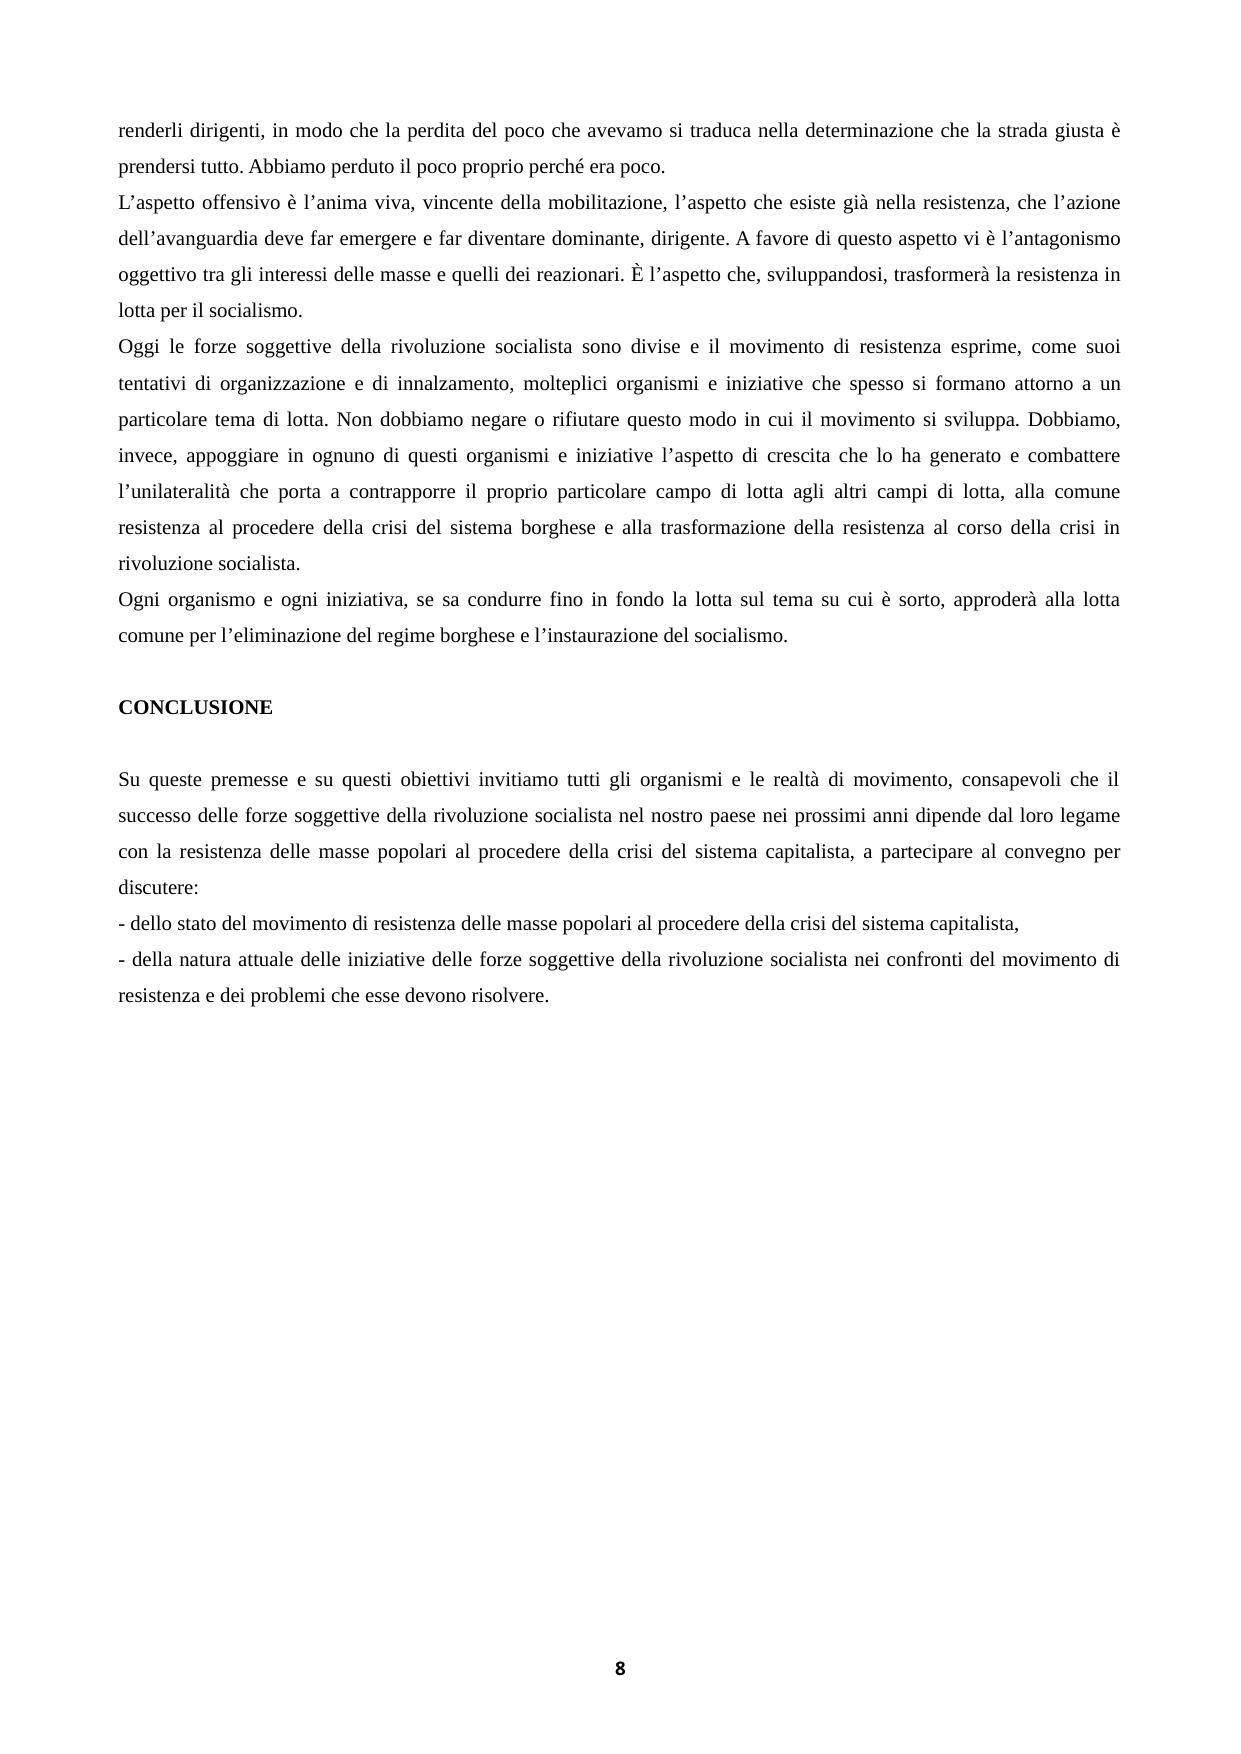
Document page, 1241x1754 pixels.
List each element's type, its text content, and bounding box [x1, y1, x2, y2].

text L’aspetto offensivo è l’anima viva, vincente della mobilitazione, l’aspetto che esiste già nella resistenza, che l’azione dell’avanguardia deve far emergere e far diventare dominante, dirigente. A favore di questo aspetto vi è l’antagonismo oggettivo tra gli interessi delle masse e quelli dei reazionari. È l’aspetto che, sviluppandosi, trasformerà la resistenza in lotta per il socialismo. [118, 190, 1122, 322]
text renderli dirigenti, in modo che la perdita del poco che avevamo si traduca nella determinazione che la strada giusta è prendersi tutto. Abbiamo perduto il poco proprio perché era poco. [118, 118, 1122, 178]
text - della natura attuale delle iniziative delle forze soggettive della rivoluzione socialista nei confronti del movimento di resistenza e dei problemi che esse devono risolvere. [118, 947, 1122, 1007]
text Su queste premesse e su questi obiettivi invitiamo tutti gli organismi e le realtà di movimento, consapevoli che il successo delle forze soggettive della rivoluzione socialista nel nostro paese nei prossimi anni dipende dal loro legame con la resistenza delle masse popolari al procedere della crisi del sistema capitalista, a partecipare al convegno per discutere: [118, 767, 1122, 899]
text Ogni organismo e ogni iniziativa, se sa condurre fino in fondo la lotta sul tema su cui è sorto, approderà alla lotta comune per l’eliminazione del regime borghese e l’instaurazione del socialismo. [118, 587, 1122, 647]
text - dello stato del movimento di resistenza delle masse popolari al procedere della crisi del sistema capitalista, [118, 911, 1122, 935]
text Oggi le forze soggettive della rivoluzione socialista sono divise e il movimento di resistenza esprime, come suoi tentativi di organizzazione e di innalzamento, molteplici organismi e iniziative che spesso si formano attorno a un particolare tema di lotta. Non dobbiamo negare o rifiutare questo modo in cui il movimento si sviluppa. Dobbiamo, invece, appoggiare in ognuno di questi organismi e iniziative l’aspetto di crescita che lo ha generato e combattere l’unilateralità che porta a contrapporre il proprio particolare campo di lotta agli altri campi di lotta, alla comune resistenza al procedere della crisi del sistema borghese e alla trasformazione della resistenza al corso della crisi in rivoluzione socialista. [118, 334, 1122, 575]
text CONCLUSIONE [118, 695, 1122, 719]
